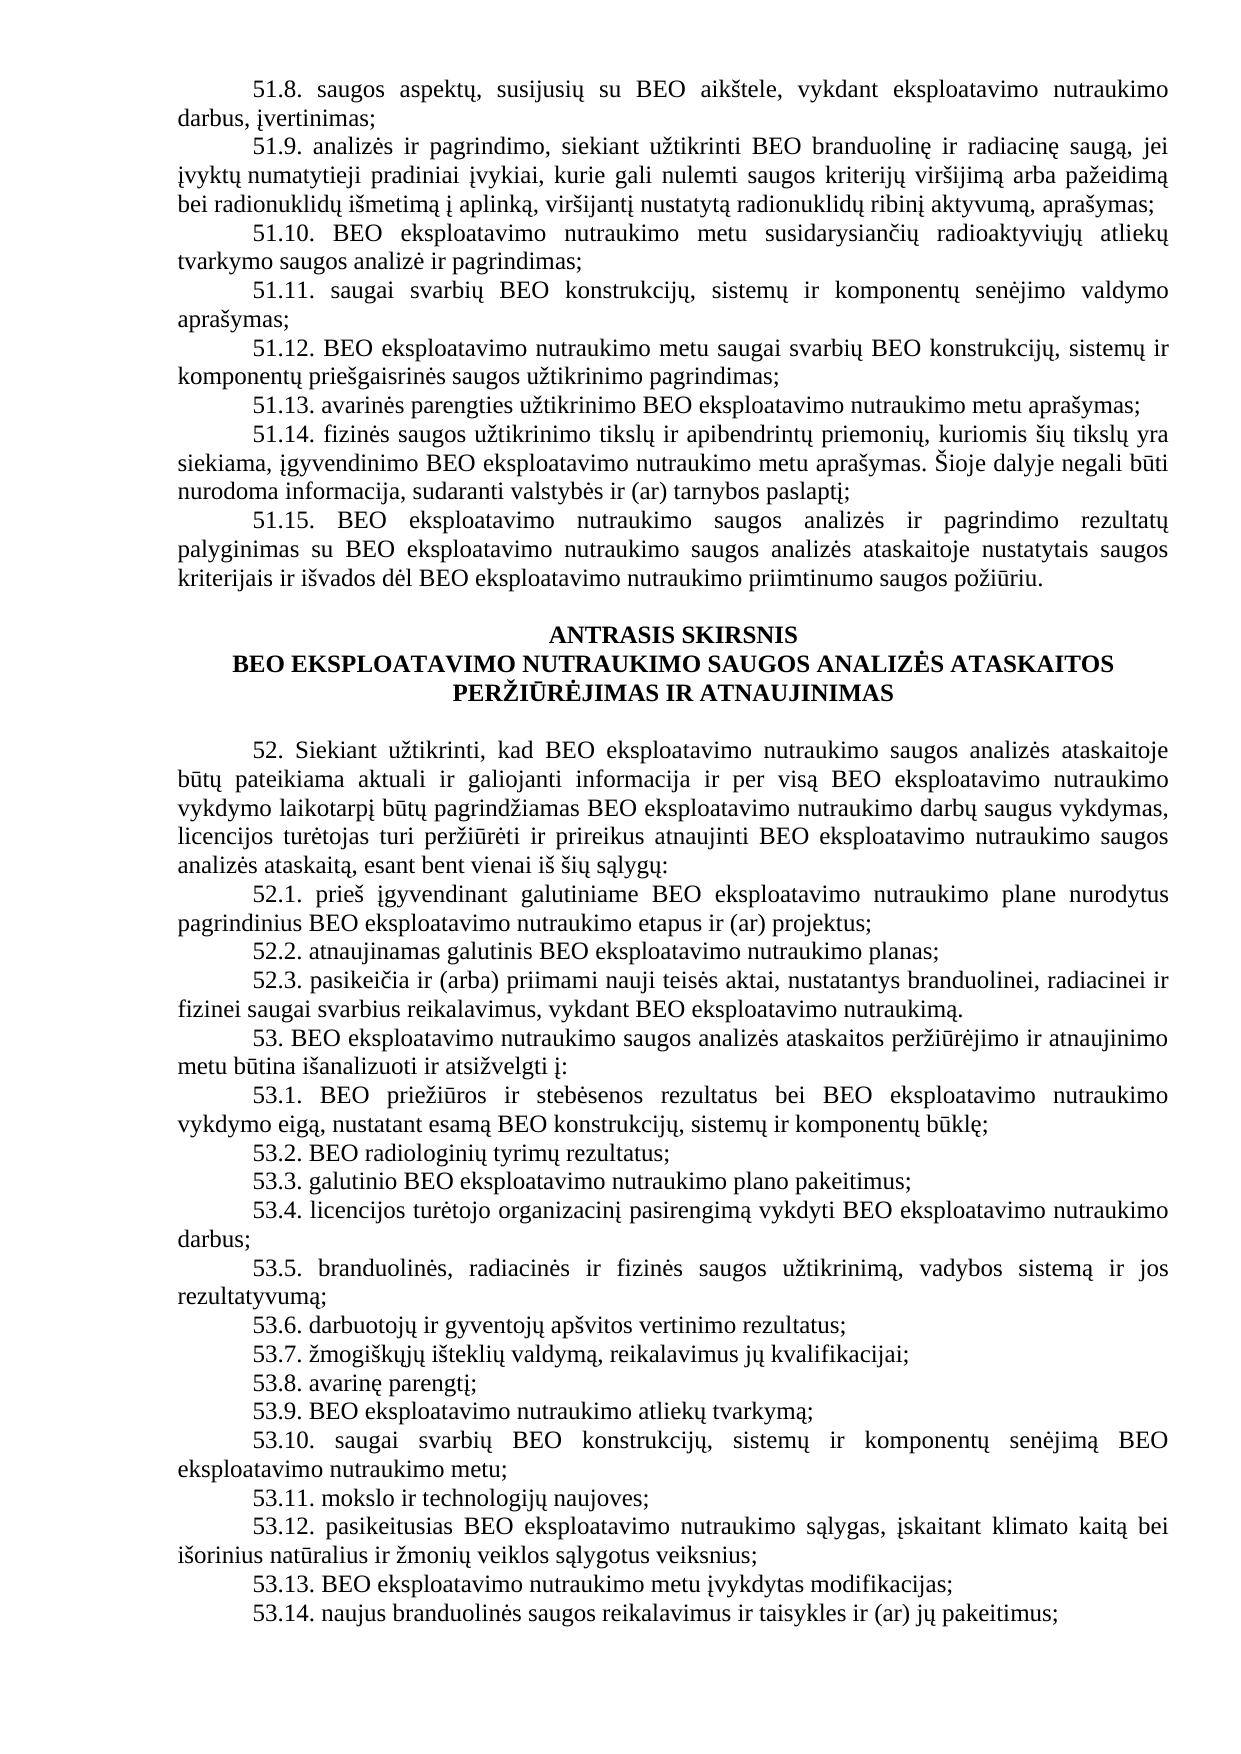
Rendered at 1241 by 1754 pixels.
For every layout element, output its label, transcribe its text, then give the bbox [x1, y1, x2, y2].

text 51.8. saugos aspektų, susijusių su BEO aikštele, vykdant eksploatavimo nutraukimo darbus, įvertinimas; [177, 74, 1169, 131]
text 53.12. pasikeitusias BEO eksploatavimo nutraukimo sąlygas, įskaitant klimato kaitą bei išorinius natūralius ir žmonių veiklos sąlygotus veiksnius; [177, 1511, 1169, 1569]
text 53.4. licencijos turėtojo organizacinį pasirengimą vykdyti BEO eksploatavimo nutraukimo darbus; [177, 1195, 1169, 1253]
text 53.3. galutinio BEO eksploatavimo nutraukimo plano pakeitimus; [177, 1166, 1169, 1195]
text 53.10. saugai svarbių BEO konstrukcijų, sistemų ir komponentų senėjimą BEO eksploatavimo nutraukimo metu; [177, 1425, 1169, 1483]
text 53.14. naujus branduolinės saugos reikalavimus ir taisykles ir (ar) jų pakeitimus; [177, 1598, 1169, 1626]
text 51.15. BEO eksploatavimo nutraukimo saugos analizės ir pagrindimo rezultatų palyginimas su BEO eksploatavimo nutraukimo saugos analizės ataskaitoje nustatytais saugos kriterijais ir išvados dėl BEO eksploatavimo nutraukimo priimtinumo saugos požiūriu. [177, 505, 1169, 591]
text ANTRASIS SkIRSNIS [177, 620, 1169, 649]
text 52.3. pasikeičia ir (arba) priimami nauji teisės aktai, nustatantys branduolinei, radiacinei ir fizinei saugai svarbius reikalavimus, vykdant BEO eksploatavimo nutraukimą. [177, 965, 1169, 1023]
text 53.9. BEO eksploatavimo nutraukimo atliekų tvarkymą; [177, 1396, 1169, 1425]
text 51.9. analizės ir pagrindimo, siekiant užtikrinti BEO branduolinę ir radiacinę saugą, jei įvyktų numatytieji pradiniai įvykiai, kurie gali nulemti saugos kriterijų viršijimą arba pažeidimą bei radionuklidų išmetimą į aplinką, viršijantį nustatytą radionuklidų ribinį aktyvumą, aprašymas; [177, 131, 1169, 218]
text 51.12. BEO eksploatavimo nutraukimo metu saugai svarbių BEO konstrukcijų, sistemų ir komponentų priešgaisrinės saugos užtikrinimo pagrindimas; [177, 333, 1169, 390]
text 53.8. avarinę parengtį; [177, 1368, 1169, 1396]
text 53.1. BEO priežiūros ir stebėsenos rezultatus bei BEO eksploatavimo nutraukimo vykdymo eigą, nustatant esamą BEO konstrukcijų, sistemų ir komponentų būklę; [177, 1080, 1169, 1138]
text 53.13. BEO eksploatavimo nutraukimo metu įvykdytas modifikacijas; [177, 1569, 1169, 1598]
text BEO EKSPLOATAVIMO NUTRAUKIMO SAUGOS ANALIZĖS ATASKAITOS PERŽIŪRĖJIMAS IR ATNAUJINIMAS [177, 649, 1169, 706]
text 51.11. saugai svarbių BEO konstrukcijų, sistemų ir komponentų senėjimo valdymo aprašymas; [177, 275, 1169, 333]
text 52.1. prieš įgyvendinant galutiniame BEO eksploatavimo nutraukimo plane nurodytus pagrindinius BEO eksploatavimo nutraukimo etapus ir (ar) projektus; [177, 879, 1169, 936]
text 51.13. avarinės parengties užtikrinimo BEO eksploatavimo nutraukimo metu aprašymas; [177, 390, 1169, 419]
text 53.5. branduolinės, radiacinės ir fizinės saugos užtikrinimą, vadybos sistemą ir jos rezultatyvumą; [177, 1253, 1169, 1310]
text 53.6. darbuotojų ir gyventojų apšvitos vertinimo rezultatus; [177, 1310, 1169, 1339]
text 53.7. žmogiškųjų išteklių valdymą, reikalavimus jų kvalifikacijai; [177, 1339, 1169, 1368]
text 52. Siekiant užtikrinti, kad BEO eksploatavimo nutraukimo saugos analizės ataskaitoje būtų pateikiama aktuali ir galiojanti informacija ir per visą BEO eksploatavimo nutraukimo vykdymo laikotarpį būtų pagrindžiamas BEO eksploatavimo nutraukimo darbų saugus vykdymas, licencijos turėtojas turi peržiūrėti ir prireikus atnaujinti BEO eksploatavimo nutraukimo saugos analizės ataskaitą, esant bent vienai iš šių sąlygų: [177, 735, 1169, 879]
text 51.10. BEO eksploatavimo nutraukimo metu susidarysiančių radioaktyviųjų atliekų tvarkymo saugos analizė ir pagrindimas; [177, 218, 1169, 275]
text 53.11. mokslo ir technologijų naujoves; [177, 1483, 1169, 1511]
text 52.2. atnaujinamas galutinis BEO eksploatavimo nutraukimo planas; [177, 936, 1169, 965]
text 53. BEO eksploatavimo nutraukimo saugos analizės ataskaitos peržiūrėjimo ir atnaujinimo metu būtina išanalizuoti ir atsižvelgti į: [177, 1023, 1169, 1080]
text 53.2. BEO radiologinių tyrimų rezultatus; [177, 1138, 1169, 1166]
text 51.14. fizinės saugos užtikrinimo tikslų ir apibendrintų priemonių, kuriomis šių tikslų yra siekiama, įgyvendinimo BEO eksploatavimo nutraukimo metu aprašymas. Šioje dalyje negali būti nurodoma informacija, sudaranti valstybės ir (ar) tarnybos paslaptį; [177, 419, 1169, 505]
